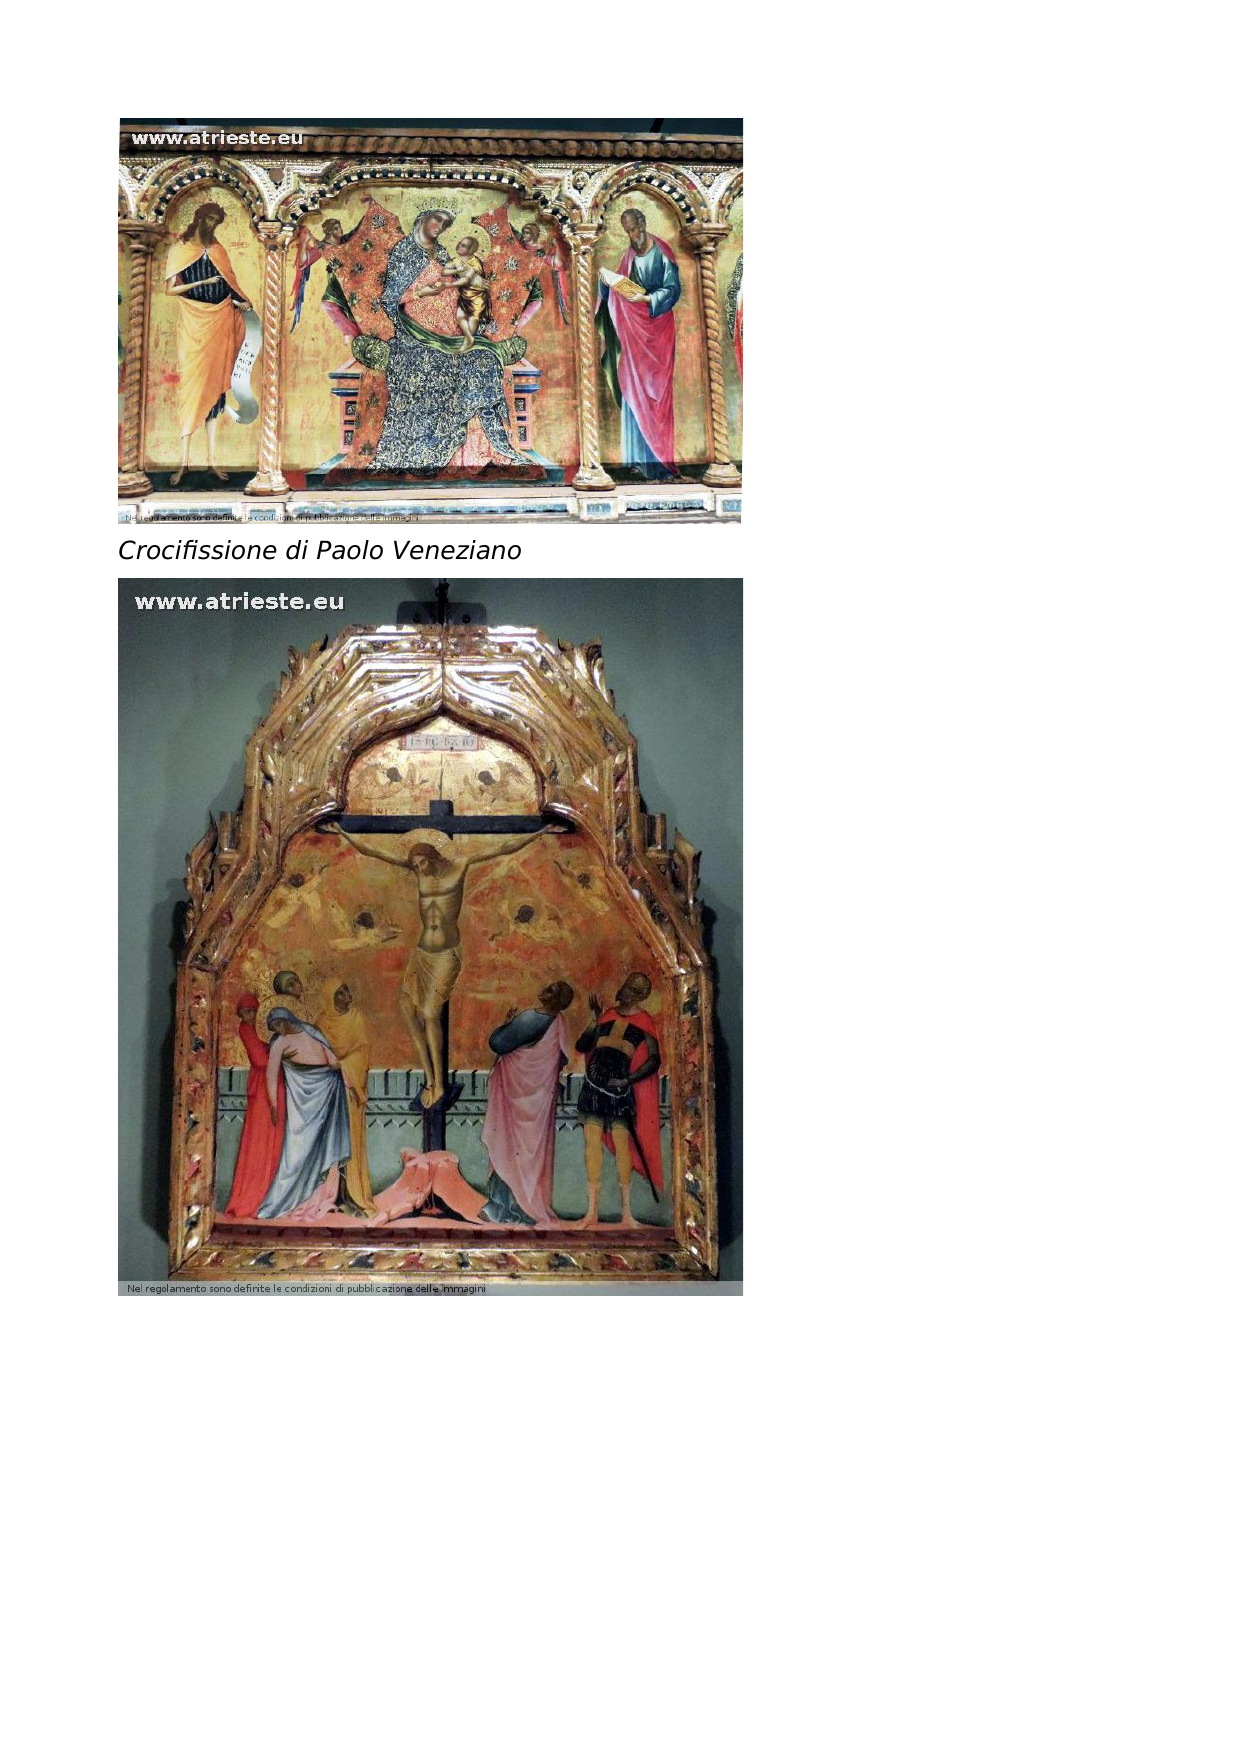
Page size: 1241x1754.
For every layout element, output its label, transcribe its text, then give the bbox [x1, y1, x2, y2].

picture [118, 578, 744, 1296]
text Crocifissione di Paolo Veneziano [118, 536, 1122, 566]
picture [118, 118, 744, 524]
